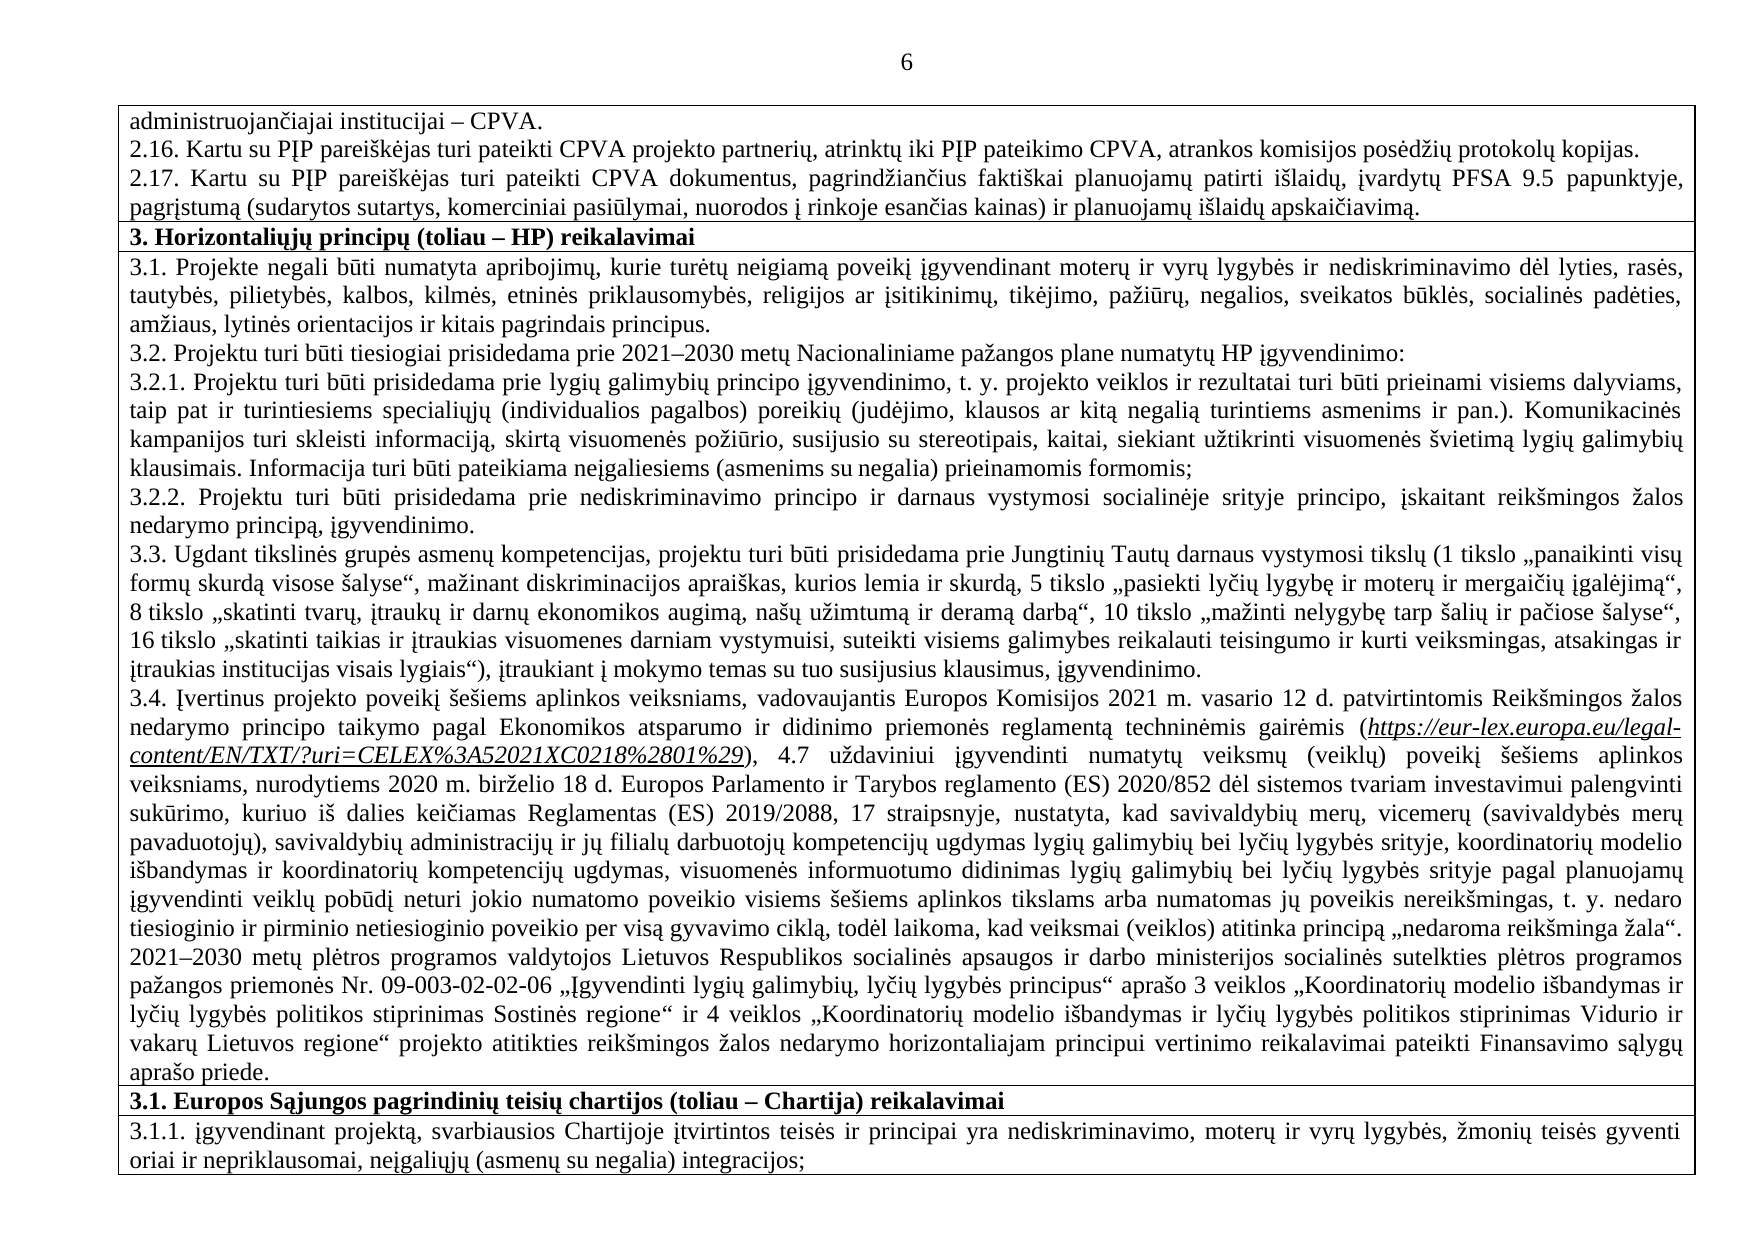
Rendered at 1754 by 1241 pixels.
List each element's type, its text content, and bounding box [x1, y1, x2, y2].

table_cell 3.1. Europos Sąjungos pagrindinių teisių chartijos (toliau – Chartija) reikalavimai [119, 1086, 1694, 1115]
table_cell 3. Horizontaliųjų principų (toliau – HP) reikalavimai [119, 222, 1694, 251]
table_cell administruojančiajai institucijai – CPVA. 2.16. Kartu su PĮP pareiškėjas turi pateikti CPVA projekto partnerių, atrinktų iki PĮP pateikimo CPVA, atrankos komisijos posėdžių protokolų kopijas. 2.17. Kartu su PĮP pareiškėjas turi pateikti CPVA dokumentus, pagrindžiančius faktiškai planuojamų patirti išlaidų, įvardytų PFSA 9.5 papunktyje, pagrįstumą (sudarytos sutartys, komerciniai pasiūlymai, nuorodos į rinkoje esančias kainas) ir planuojamų išlaidų apskaičiavimą. [119, 106, 1694, 221]
table_cell 3.1. Projekte negali būti numatyta apribojimų, kurie turėtų neigiamą poveikį įgyvendinant moterų ir vyrų lygybės ir nediskriminavimo dėl lyties, rasės, tautybės, pilietybės, kalbos, kilmės, etninės priklausomybės, religijos ar įsitikinimų, tikėjimo, pažiūrų, negalios, sveikatos būklės, socialinės padėties, amžiaus, lytinės orientacijos ir kitais pagrindais principus. 3.2. Projektu turi būti tiesiogiai prisidedama prie 2021–2030 metų Nacionaliniame pažangos plane numatytų HP įgyvendinimo: 3.2.1. Projektu turi būti prisidedama prie lygių galimybių principo įgyvendinimo, t. y. projekto veiklos ir rezultatai turi būti prieinami visiems dalyviams, taip pat ir turintiesiems specialiųjų (individualios pagalbos) poreikių (judėjimo, klausos ar kitą negalią turintiems asmenims ir pan.). Komunikacinės kampanijos turi skleisti informaciją, skirtą visuomenės požiūrio, susijusio su stereotipais, kaitai, siekiant užtikrinti visuomenės švietimą lygių galimybių klausimais. Informacija turi būti pateikiama neįgaliesiems (asmenims su negalia) prieinamomis formomis; 3.2.2. Projektu turi būti prisidedama prie nediskriminavimo principo ir darnaus vystymosi socialinėje srityje principo, įskaitant reikšmingos žalos nedarymo principą, įgyvendinimo. 3.3. Ugdant tikslinės grupės asmenų kompetencijas, projektu turi būti prisidedama prie Jungtinių Tautų darnaus vystymosi tikslų (1 tikslo „panaikinti visų formų skurdą visose šalyse“, mažinant diskriminacijos apraiškas, kurios lemia ir skurdą, 5 tikslo „pasiekti lyčių lygybę ir moterų ir mergaičių įgalėjimą“, 8 tikslo „skatinti tvarų, įtraukų ir darnų ekonomikos augimą, našų užimtumą ir deramą darbą“, 10 tikslo „mažinti nelygybę tarp šalių ir pačiose šalyse“, 16 tikslo „skatinti taikias ir įtraukias visuomenes darniam vystymuisi, suteikti visiems galimybes reikalauti teisingumo ir kurti veiksmingas, atsakingas ir įtraukias institucijas visais lygiais“), įtraukiant į mokymo temas su tuo susijusius klausimus, įgyvendinimo. 3.4. Įvertinus projekto poveikį šešiems aplinkos veiksniams, vadovaujantis Europos Komisijos 2021 m. vasario 12 d. patvirtintomis Reikšmingos žalos nedarymo principo taikymo pagal Ekonomikos atsparumo ir didinimo priemonės reglamentą techninėmis gairėmis (https://eur-lex.europa.eu/legal-content/EN/TXT/?uri=CELEX%3A52021XC0218%2801%29), 4.7 uždaviniui įgyvendinti numatytų veiksmų (veiklų) poveikį šešiems aplinkos veiksniams, nurodytiems 2020 m. birželio 18 d. Europos Parlamento ir Tarybos reglamento (ES) 2020/852 dėl sistemos tvariam investavimui palengvinti sukūrimo, kuriuo iš dalies keičiamas Reglamentas (ES) 2019/2088, 17 straipsnyje, nustatyta, kad savivaldybių merų, vicemerų (savivaldybės merų pavaduotojų), savivaldybių administracijų ir jų filialų darbuotojų kompetencijų ugdymas lygių galimybių bei lyčių lygybės srityje, koordinatorių modelio išbandymas ir koordinatorių kompetencijų ugdymas, visuomenės informuotumo didinimas lygių galimybių bei lyčių lygybės srityje pagal planuojamų įgyvendinti veiklų pobūdį neturi jokio numatomo poveikio visiems šešiems aplinkos tikslams arba numatomas jų poveikis nereikšmingas, t. y. nedaro tiesioginio ir pirminio netiesioginio poveikio per visą gyvavimo ciklą, todėl laikoma, kad veiksmai (veiklos) atitinka principą „nedaroma reikšminga žala“. 2021–2030 metų plėtros programos valdytojos Lietuvos Respublikos socialinės apsaugos ir darbo ministerijos socialinės sutelkties plėtros programos pažangos priemonės Nr. 09-003-02-02-06 „Įgyvendinti lygių galimybių, lyčių lygybės principus“ aprašo 3 veiklos „Koordinatorių modelio išbandymas ir lyčių lygybės politikos stiprinimas Sostinės regione“ ir 4 veiklos „Koordinatorių modelio išbandymas ir lyčių lygybės politikos stiprinimas Vidurio ir vakarų Lietuvos regione“ projekto atitikties reikšmingos žalos nedarymo horizontaliajam principui vertinimo reikalavimai pateikti Finansavimo sąlygų aprašo priede. [119, 252, 1694, 1085]
table_cell 3.1.1. įgyvendinant projektą, svarbiausios Chartijoje įtvirtintos teisės ir principai yra nediskriminavimo, moterų ir vyrų lygybės, žmonių teisės gyventi oriai ir nepriklausomai, neįgaliųjų (asmenų su negalia) integracijos; [119, 1116, 1694, 1174]
